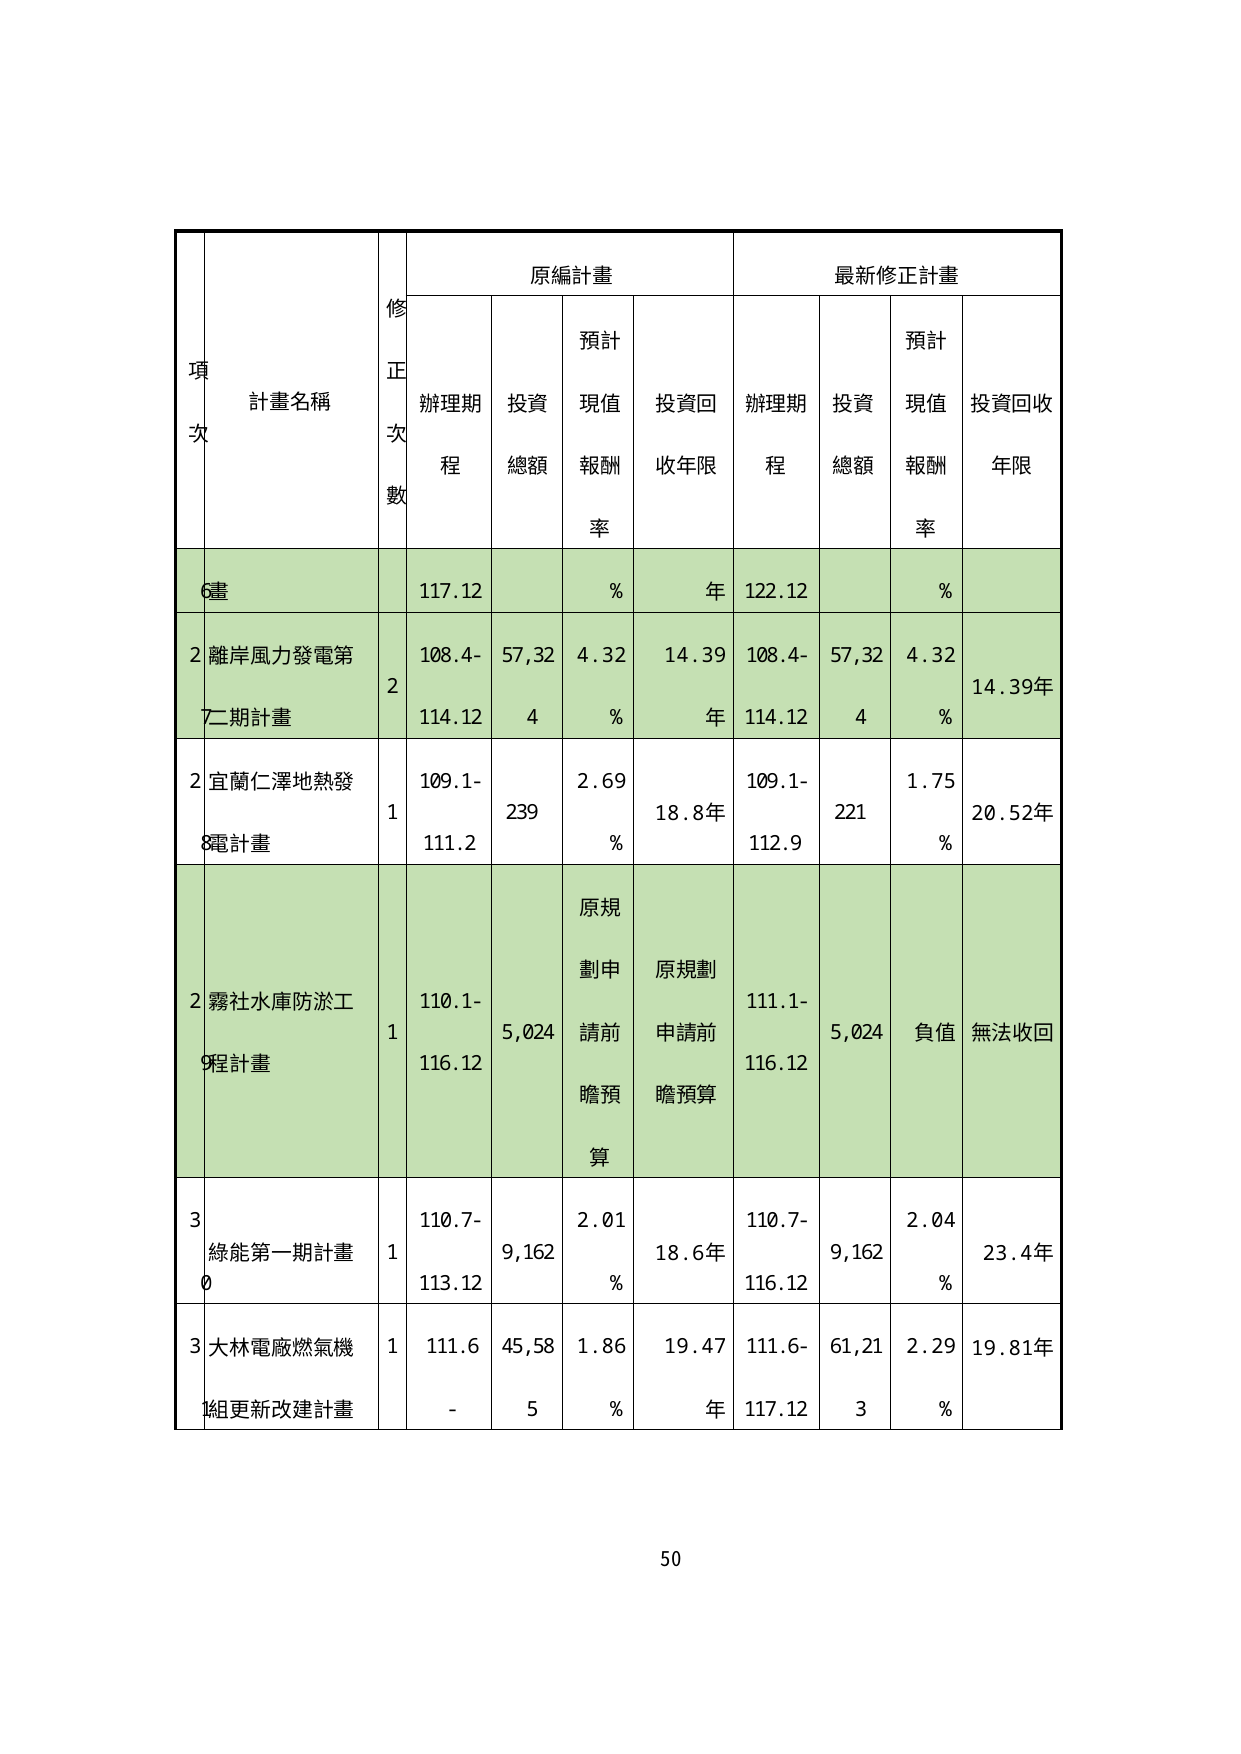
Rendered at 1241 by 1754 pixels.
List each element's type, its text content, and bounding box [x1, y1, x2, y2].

table_cell 239 [492, 739, 562, 864]
table_cell [820, 549, 890, 612]
table_cell 111.6-117.12 [734, 1304, 819, 1429]
table_cell 5,024 [492, 865, 562, 1177]
table_cell 投資總額 [820, 296, 890, 548]
table_cell 221 [820, 739, 890, 864]
table_cell 18.8年 [634, 739, 733, 864]
table_cell 29 [177, 865, 204, 1177]
table_cell 4.32% [891, 613, 962, 738]
table_cell 27 [177, 613, 204, 738]
table_cell 122.12 [734, 549, 819, 612]
table_cell 14.39年 [634, 613, 733, 738]
table_cell 離岸風力發電第二期計畫 [205, 613, 378, 738]
table_cell 1.86% [563, 1304, 633, 1429]
table_cell 預計現值報酬率 [563, 296, 633, 548]
table_cell 110.1-116.12 [407, 865, 491, 1177]
table_cell 投資回收年限 [634, 296, 733, 548]
table_cell 111.1-116.12 [734, 865, 819, 1177]
table_header 最新修正計畫 [734, 233, 1060, 295]
table_cell [379, 549, 406, 612]
table_cell 投資總額 [492, 296, 562, 548]
table_cell 111.6 [407, 1304, 491, 1429]
table_cell 預計現值報酬率 [891, 296, 962, 548]
table_cell 原規劃申請前瞻預算 [634, 865, 733, 1177]
table_header 原編計畫 [407, 233, 733, 295]
table_cell 19.47年 [634, 1304, 733, 1429]
table_cell % [891, 549, 962, 612]
table_cell 9,162 [492, 1178, 562, 1303]
table_cell 31 [177, 1304, 204, 1429]
table_cell 26 [177, 549, 204, 612]
table_cell 109.1-111.2 [407, 739, 491, 864]
table_cell 117.12 [407, 549, 491, 612]
table_cell 年 [634, 549, 733, 612]
table_cell 45,585 [492, 1304, 562, 1429]
table_cell 5,024 [820, 865, 890, 1177]
table_header 項次 [177, 233, 204, 548]
table_cell 2.01% [563, 1178, 633, 1303]
table_cell 28 [177, 739, 204, 864]
table_cell 辦理期程 [734, 296, 819, 548]
table_cell 2.69% [563, 739, 633, 864]
table_cell [963, 549, 1060, 612]
table_header 計畫名稱 [205, 233, 378, 548]
table_cell 霧社水庫防淤工程計畫 [205, 865, 378, 1177]
table_cell 2.04% [891, 1178, 962, 1303]
table_cell 大林電廠燃氣機組更新改建計畫 [205, 1304, 378, 1429]
table_cell 108.4-114.12 [734, 613, 819, 738]
table_cell 投資回收年限 [963, 296, 1060, 548]
table_cell 1 [379, 1178, 406, 1303]
table_cell % [563, 549, 633, 612]
table_cell 20.52年 [963, 739, 1060, 864]
table_cell 110.7-113.12 [407, 1178, 491, 1303]
table_cell 1.75% [891, 739, 962, 864]
table_cell 23.4年 [963, 1178, 1060, 1303]
table_cell 57,324 [820, 613, 890, 738]
table_cell 110.7-116.12 [734, 1178, 819, 1303]
table_cell 1 [379, 1304, 406, 1429]
table_cell 61,213 [820, 1304, 890, 1429]
table_cell 萬里水力發電計畫 [205, 549, 378, 612]
table_cell [492, 549, 562, 612]
table_cell 108.4-114.12 [407, 613, 491, 738]
table_cell 無法收回 [963, 865, 1060, 1177]
table_cell 宜蘭仁澤地熱發電計畫 [205, 739, 378, 864]
table_cell 30 [177, 1178, 204, 1303]
table_cell 負值 [891, 865, 962, 1177]
table_cell 1 [379, 739, 406, 864]
table_cell 2 [379, 613, 406, 738]
table_cell 14.39年 [963, 613, 1060, 738]
table_cell 原規劃申請前瞻預算 [563, 865, 633, 1177]
table_cell 109.1-112.9 [734, 739, 819, 864]
table_cell 綠能第一期計畫 [205, 1178, 378, 1303]
table_cell 辦理期程 [407, 296, 491, 548]
table_cell 4.32% [563, 613, 633, 738]
table_cell 2.29% [891, 1304, 962, 1429]
table_cell 19.81年 [963, 1304, 1060, 1429]
table_cell 1 [379, 865, 406, 1177]
table_cell 57,324 [492, 613, 562, 738]
table_header 修正次數 [379, 233, 406, 548]
table_cell 18.6年 [634, 1178, 733, 1303]
table_cell 9,162 [820, 1178, 890, 1303]
